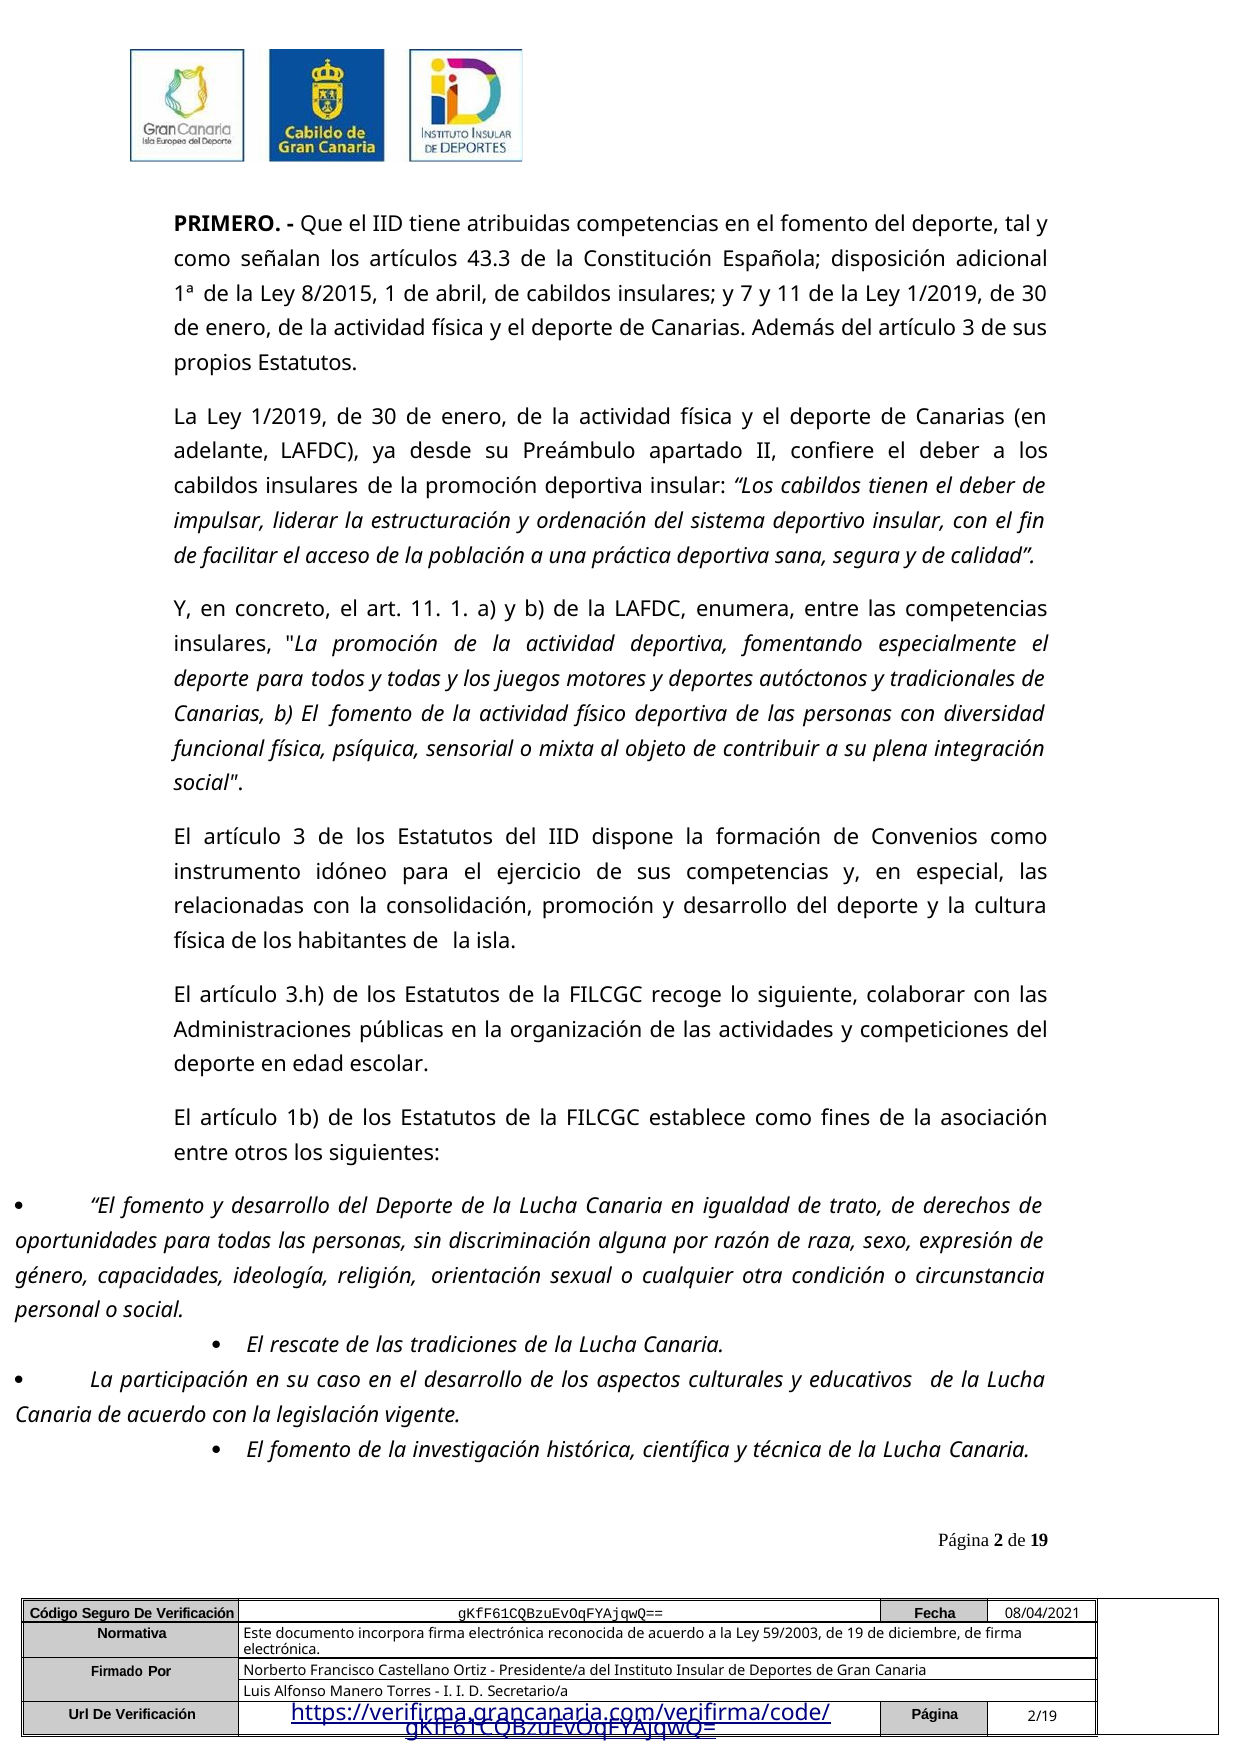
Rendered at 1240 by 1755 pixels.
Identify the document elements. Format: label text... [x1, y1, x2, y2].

text Página 2 de 19 [15, 1529, 1049, 1550]
list El rescate de las tradiciones de la Lucha Canaria. [212, 1329, 1225, 1359]
list “El fomento y desarrollo del Deporte de la Lucha Canaria en igualdad de trato, de derechos de oportunidades para todas las personas, sin discriminación alguna por razón de raza, sexo, expresión de género, capacidades, ideología, religión, orientación sexual o cualquier otra condición o circunstancia personal o social. [15, 1190, 1047, 1324]
text El artículo 3 de los Estatutos del IID dispone la formación de Convenios como instrumento idóneo para el ejercicio de sus competencias y, en especial, las relacionadas con la consolidación, promoción y desarrollo del deporte y la cultura física de los habitantes de la isla. [173, 821, 1048, 955]
list El fomento de la investigación histórica, científica y técnica de la Lucha Canaria. [212, 1434, 1225, 1464]
text La Ley 1/2019, de 30 de enero, de la actividad física y el deporte de Canarias (en adelante, LAFDC), ya desde su Preámbulo apartado II, confiere el deber a los cabildos insulares de la promoción deportiva insular: “Los cabildos tienen el deber de impulsar, liderar la estructuración y ordenación del sistema deportivo insular, con el fin de facilitar el acceso de la población a una práctica deportiva sana, segura y de calidad”. [173, 401, 1048, 570]
text Y, en concreto, el art. 11. 1. a) y b) de la LAFDC, enumera, entre las competencias insulares, "La promoción de la actividad deportiva, fomentando especialmente el deporte para todos y todas y los juegos motores y deportes autóctonos y tradicionales de Canarias, b) El fomento de la actividad físico deportiva de las personas con diversidad funcional física, psíquica, sensorial o mixta al objeto de contribuir a su plena integración social". [173, 593, 1048, 797]
text El artículo 3.h) de los Estatutos de la FILCGC recoge lo siguiente, colaborar con las Administraciones públicas en la organización de las actividades y competiciones del deporte en edad escolar. [173, 979, 1048, 1078]
text PRIMERO. - Que el IID tiene atribuidas competencias en el fomento del deporte, tal y como señalan los artículos 43.3 de la Constitución Española; disposición adicional 1ª de la Ley 8/2015, 1 de abril, de cabildos insulares; y 7 y 11 de la Ley 1/2019, de 30 de enero, de la actividad física y el deporte de Canarias. Además del artículo 3 de sus propios Estatutos. [173, 208, 1049, 377]
text El artículo 1b) de los Estatutos de la FILCGC establece como fines de la asociación entre otros los siguientes: [173, 1102, 1048, 1166]
list La participación en su caso en el desarrollo de los aspectos culturales y educativos de la Lucha Canaria de acuerdo con la legislación vigente. [15, 1364, 1047, 1429]
